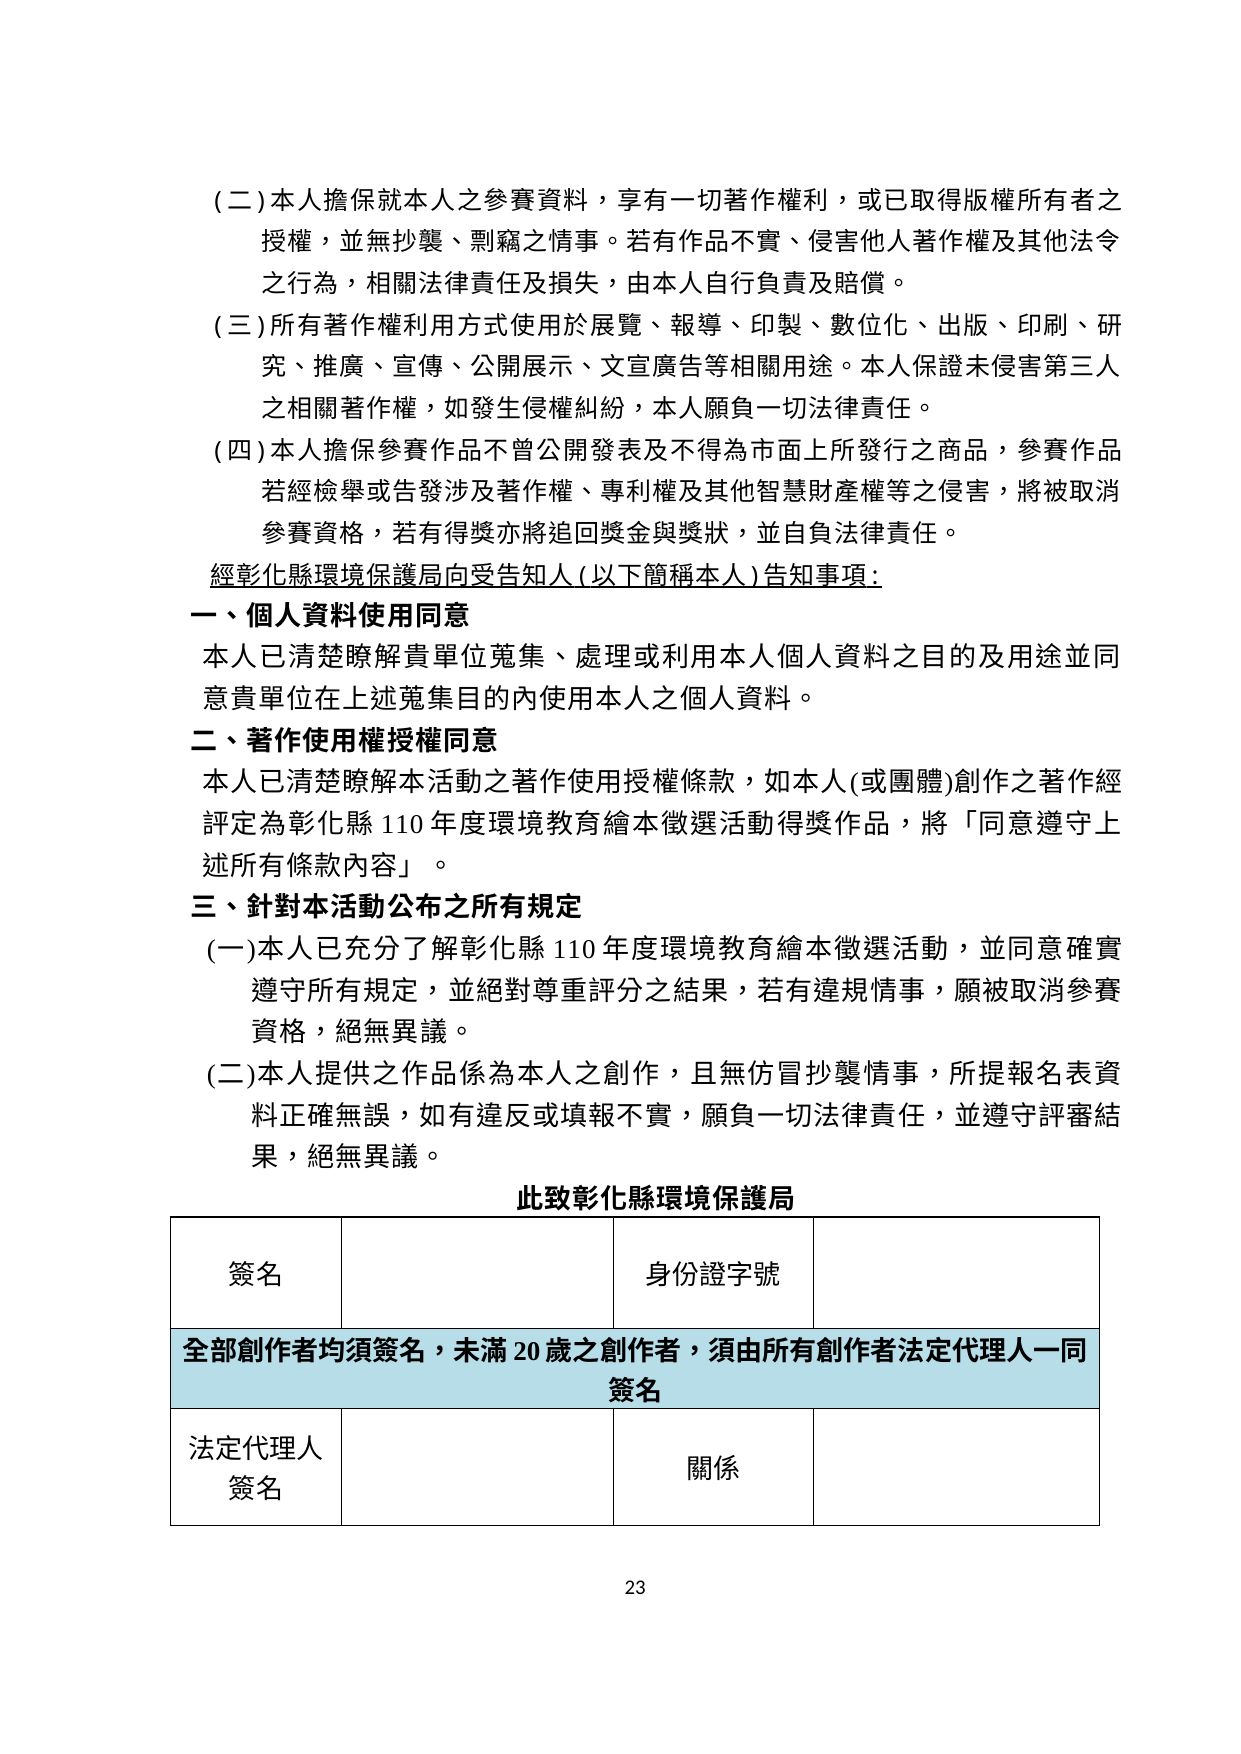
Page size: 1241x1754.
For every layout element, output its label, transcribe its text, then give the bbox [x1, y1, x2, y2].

text 二、著作使用權授權同意 [190, 716, 1122, 758]
table_cell [342, 1409, 613, 1525]
text 三、針對本活動公布之所有規定 [190, 883, 1122, 925]
text (四)本人擔保參賽作品不曾公開發表及不得為市面上所發行之商品，參賽作品若經檢舉或告發涉及著作權、專利權及其他智慧財產權等之侵害，將被取消參賽資格，若有得獎亦將追回獎金與獎狀，並自負法律責任。 [210, 425, 1122, 550]
table_cell [814, 1409, 1099, 1525]
table_cell 法定代理人 簽名 [171, 1409, 341, 1525]
table_cell 關係 [614, 1409, 813, 1525]
text (一)本人已充分了解彰化縣110年度環境教育繪本徵選活動，並同意確實遵守所有規定，並絕對尊重評分之結果，若有違規情事，願被取消參賽資格，絕無異議。 [207, 925, 1122, 1050]
text 經彰化縣環境保護局向受告知人(以下簡稱本人)告知事項: [210, 550, 1122, 591]
table_header 簽名 [171, 1218, 341, 1328]
text 一、個人資料使用同意 [190, 591, 1122, 633]
text (二)本人提供之作品係為本人之創作，且無仿冒抄襲情事，所提報名表資料正確無誤，如有違反或填報不實，願負一切法律責任，並遵守評審結果，絕無異議。 [207, 1050, 1122, 1175]
text 本人已清楚瞭解貴單位蒐集、處理或利用本人個人資料之目的及用途並同意貴單位在上述蒐集目的內使用本人之個人資料。 [202, 633, 1122, 716]
text 本人已清楚瞭解本活動之著作使用授權條款，如本人(或團體)創作之著作經評定為彰化縣110年度環境教育繪本徵選活動得獎作品，將「同意遵守上述所有條款內容」。 [202, 758, 1122, 883]
table_header [814, 1218, 1099, 1328]
table_header 身份證字號 [614, 1218, 813, 1328]
text 此致彰化縣環境保護局 [207, 1175, 1122, 1216]
table_cell 全部創作者均須簽名，未滿20歲之創作者，須由所有創作者法定代理人一同簽名 [171, 1329, 1099, 1408]
table_header [342, 1218, 613, 1328]
text (三)所有著作權利用方式使用於展覽、報導、印製、數位化、出版、印刷、研究、推廣、宣傳、公開展示、文宣廣告等相關用途。本人保證未侵害第三人之相關著作權，如發生侵權糾紛，本人願負一切法律責任。 [210, 300, 1122, 425]
text (二)本人擔保就本人之參賽資料，享有一切著作權利，或已取得版權所有者之授權，並無抄襲、剽竊之情事。若有作品不實、侵害他人著作權及其他法令之行為，相關法律責任及損失，由本人自行負責及賠償。 [210, 175, 1122, 300]
